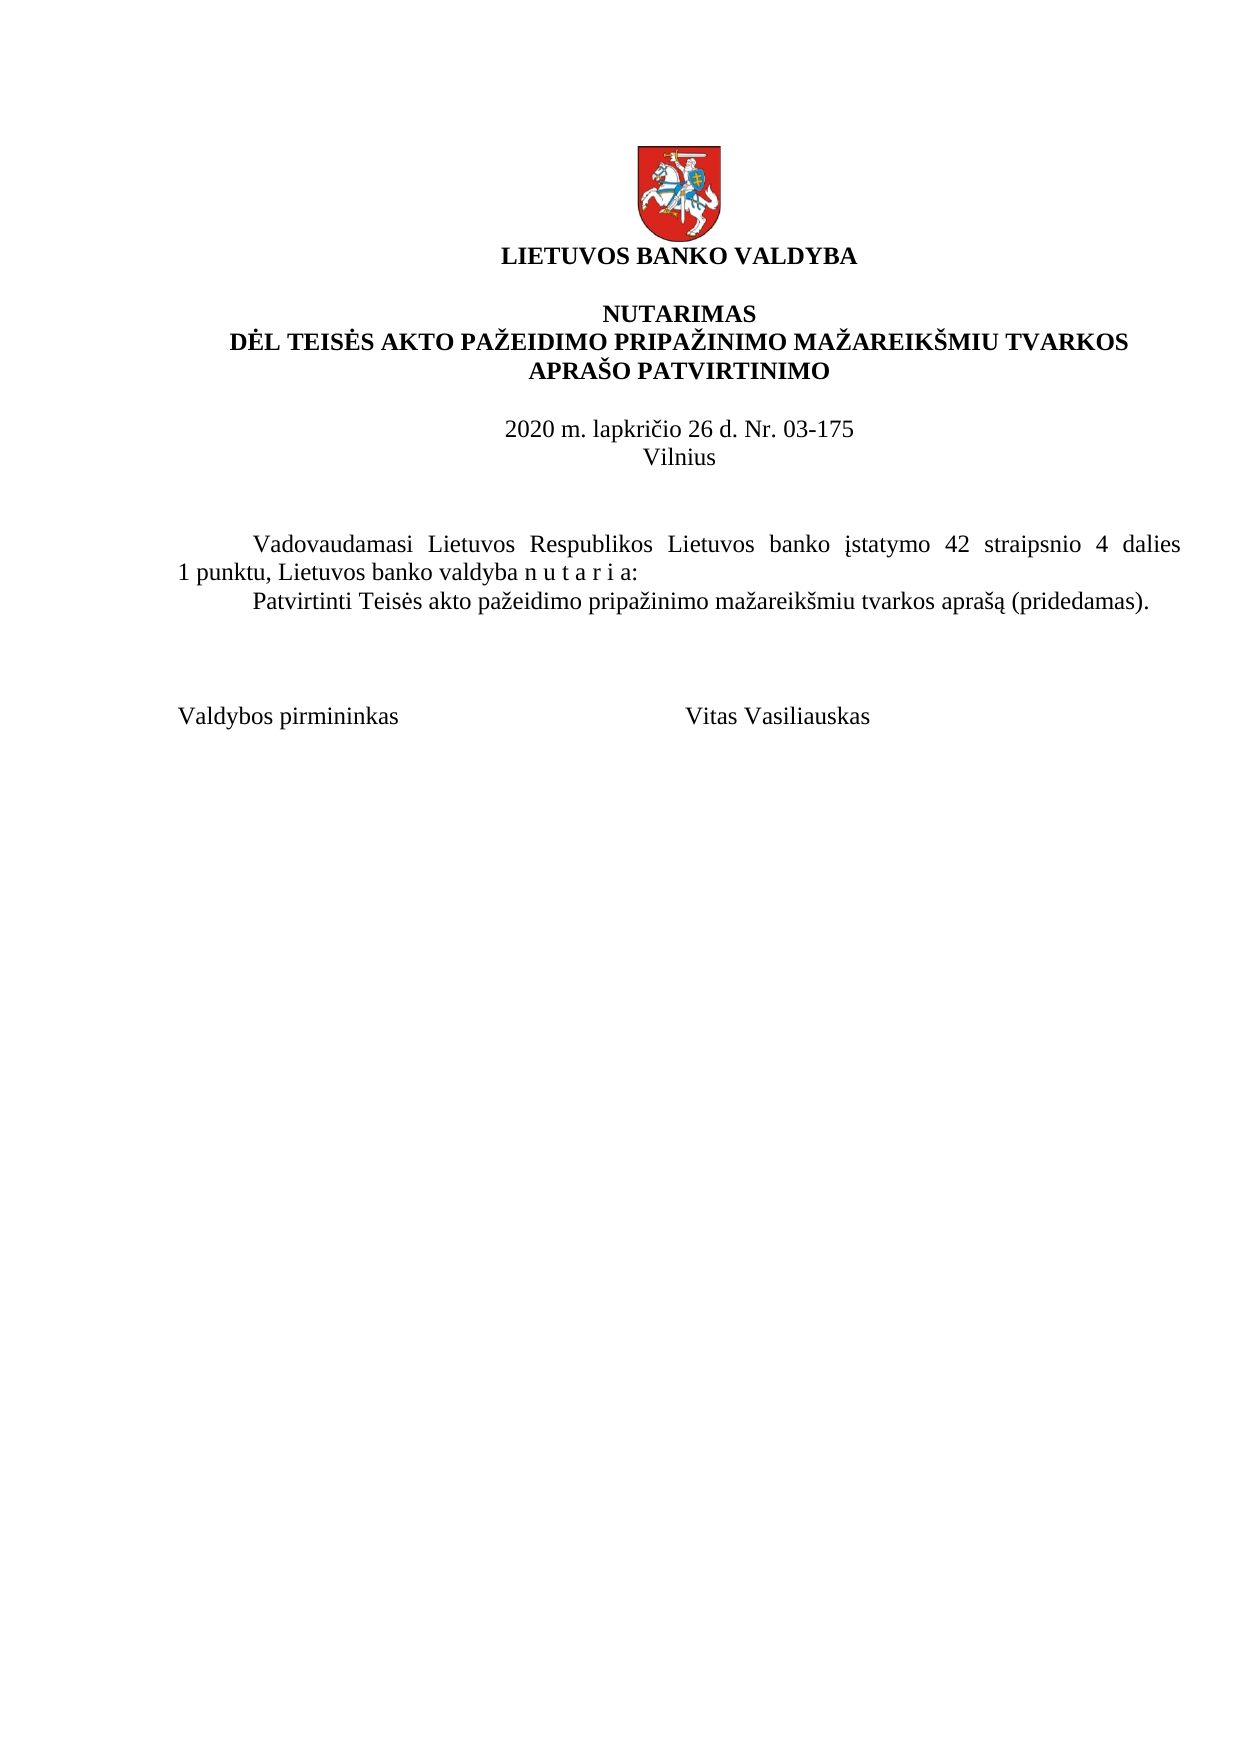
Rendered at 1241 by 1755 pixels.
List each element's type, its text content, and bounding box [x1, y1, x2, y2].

text NUTARIMAS [177, 299, 1181, 327]
text Patvirtinti Teisės akto pažeidimo pripažinimo mažareikšmiu tvarkos aprašą (pridedamas). [177, 586, 1181, 615]
text DĖL TEISĖS AKTO PAŽEIDIMO PRIPAŽINIMO MAŽAREIKŠMIU TVARKOS APRAŠO PATVIRTINIMO [177, 327, 1181, 385]
text Vadovaudamasi Lietuvos Respublikos Lietuvos banko įstatymo 42 straipsnio 4 dalies 1 punktu, Lietuvos banko valdyba n u t a r i a: [177, 529, 1181, 586]
text Vilnius [177, 442, 1181, 471]
text 2020 m. lapkričio 26 d. Nr. 03-175 [177, 414, 1181, 442]
text LIETUVOS BANKO VALDYBA [177, 241, 1181, 270]
text Valdybos pirmininkas Vitas Vasiliauskas [177, 701, 1181, 730]
